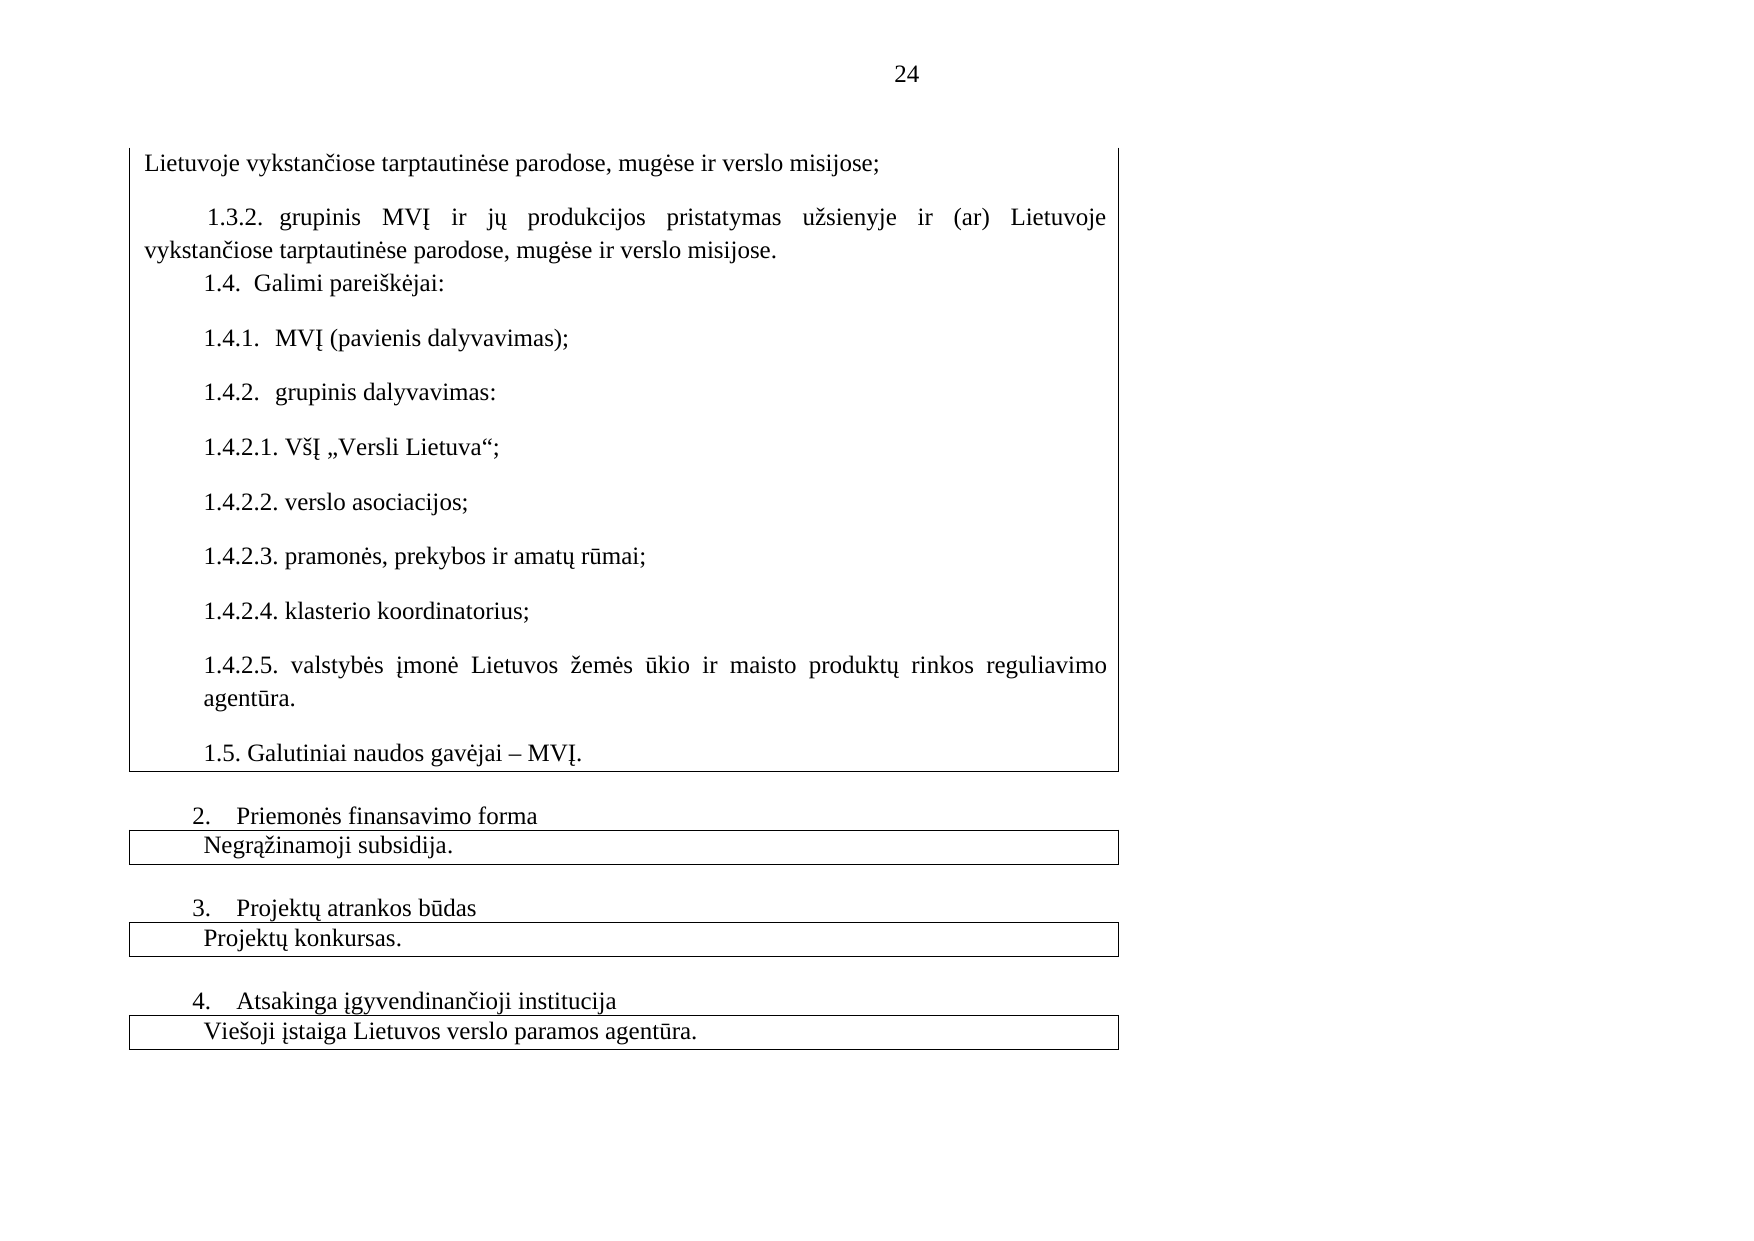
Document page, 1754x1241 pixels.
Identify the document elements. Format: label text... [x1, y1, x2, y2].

table_cell Lietuvoje vykstančiose tarptautinėse parodose, mugėse ir verslo misijose; 1.3.2. grupinis MVĮ ir jų produkcijos pristatymas užsienyje ir (ar) Lietuvoje vykstančiose tarptautinėse parodose, mugėse ir verslo misijose. [130, 148, 1118, 268]
table_header Viešoji įstaiga Lietuvos verslo paramos agentūra. [130, 1016, 1118, 1049]
text 3. Projektų atrankos būdas [192, 893, 1695, 922]
table_header Projektų konkursas. [130, 923, 1118, 956]
text 4. Atsakinga įgyvendinančioji institucija [192, 986, 1695, 1015]
table_cell 1.4. Galimi pareiškėjai: 1.4.1. MVĮ (pavienis dalyvavimas); 1.4.2. grupinis dalyvavimas: 1.4.2.1. VšĮ „Versli Lietuva“; 1.4.2.2. verslo asociacijos; 1.4.2.3. pramonės, prekybos ir amatų rūmai; 1.4.2.4. klasterio koordinatorius; 1.4.2.5. valstybės įmonė Lietuvos žemės ūkio ir maisto produktų rinkos reguliavimo agentūra. 1.5. Galutiniai naudos gavėjai – MVĮ. [130, 268, 1118, 771]
table_header Negrąžinamoji subsidija. [130, 831, 1118, 864]
text 2. Priemonės finansavimo forma [192, 801, 1695, 829]
